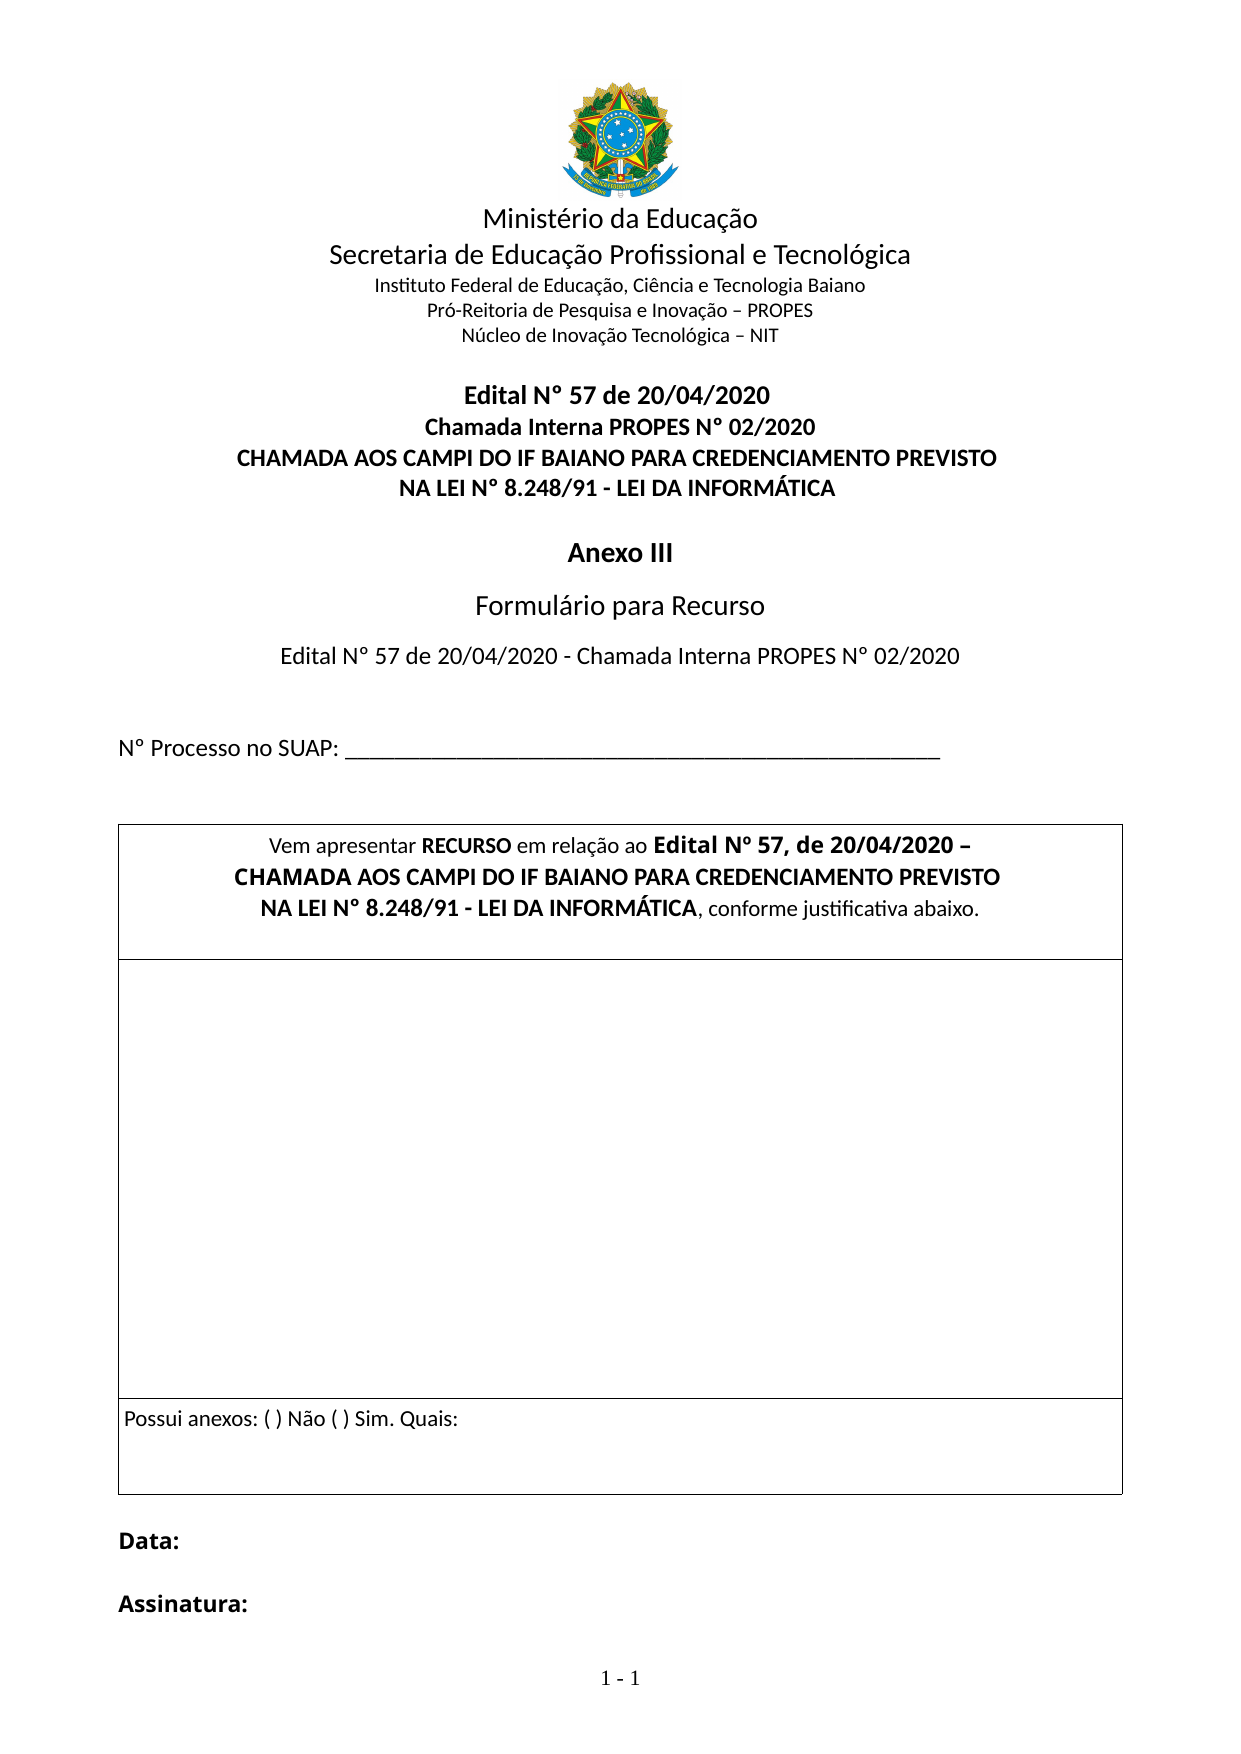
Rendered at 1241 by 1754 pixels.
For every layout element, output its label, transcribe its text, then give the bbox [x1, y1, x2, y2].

text Assinatura: [118, 1588, 1122, 1619]
table_cell [119, 960, 1122, 1398]
text Ministério da Educação [118, 118, 1122, 236]
text Nº Processo no SUAP: [118, 732, 1122, 763]
text Secretaria de Educação Profissional e Tecnológica [118, 236, 1122, 272]
text Anexo III [118, 534, 1122, 569]
text Instituto Federal de Educação, Ciência e Tecnologia Baiano [118, 272, 1122, 297]
table_header Vem apresentar RECURSO em relação ao Edital Nº 57, de 20/04/2020 – CHAMADA AOS CAMPI DO IF BAIANO PARA CREDENCIAMENTO PREVISTO NA LEI Nº 8.248/91 - LEI DA INFORMÁTICA, conforme justificativa abaixo. [119, 825, 1122, 959]
text Edital Nº 57 de 20/04/2020 - Chamada Interna PROPES Nº 02/2020 [118, 641, 1122, 671]
text Data: [118, 1525, 1122, 1556]
text Formulário para Recurso [118, 587, 1122, 623]
text Edital Nº 57 de 20/04/2020 [118, 378, 1122, 412]
text CHAMADA AOS CAMPI DO IF BAIANO PARA CREDENCIAMENTO PREVISTO NA LEI Nº 8.248/91 - LEI DA INFORMÁTICA [118, 442, 1122, 503]
text Núcleo de Inovação Tecnológica – NIT [118, 323, 1122, 348]
text Chamada Interna PROPES Nº 02/2020 [118, 412, 1122, 442]
text Pró-Reitoria de Pesquisa e Inovação – PROPES [118, 297, 1122, 323]
table_cell Possui anexos: ( ) Não ( ) Sim. Quais: [119, 1399, 1122, 1494]
picture [558, 79, 683, 201]
